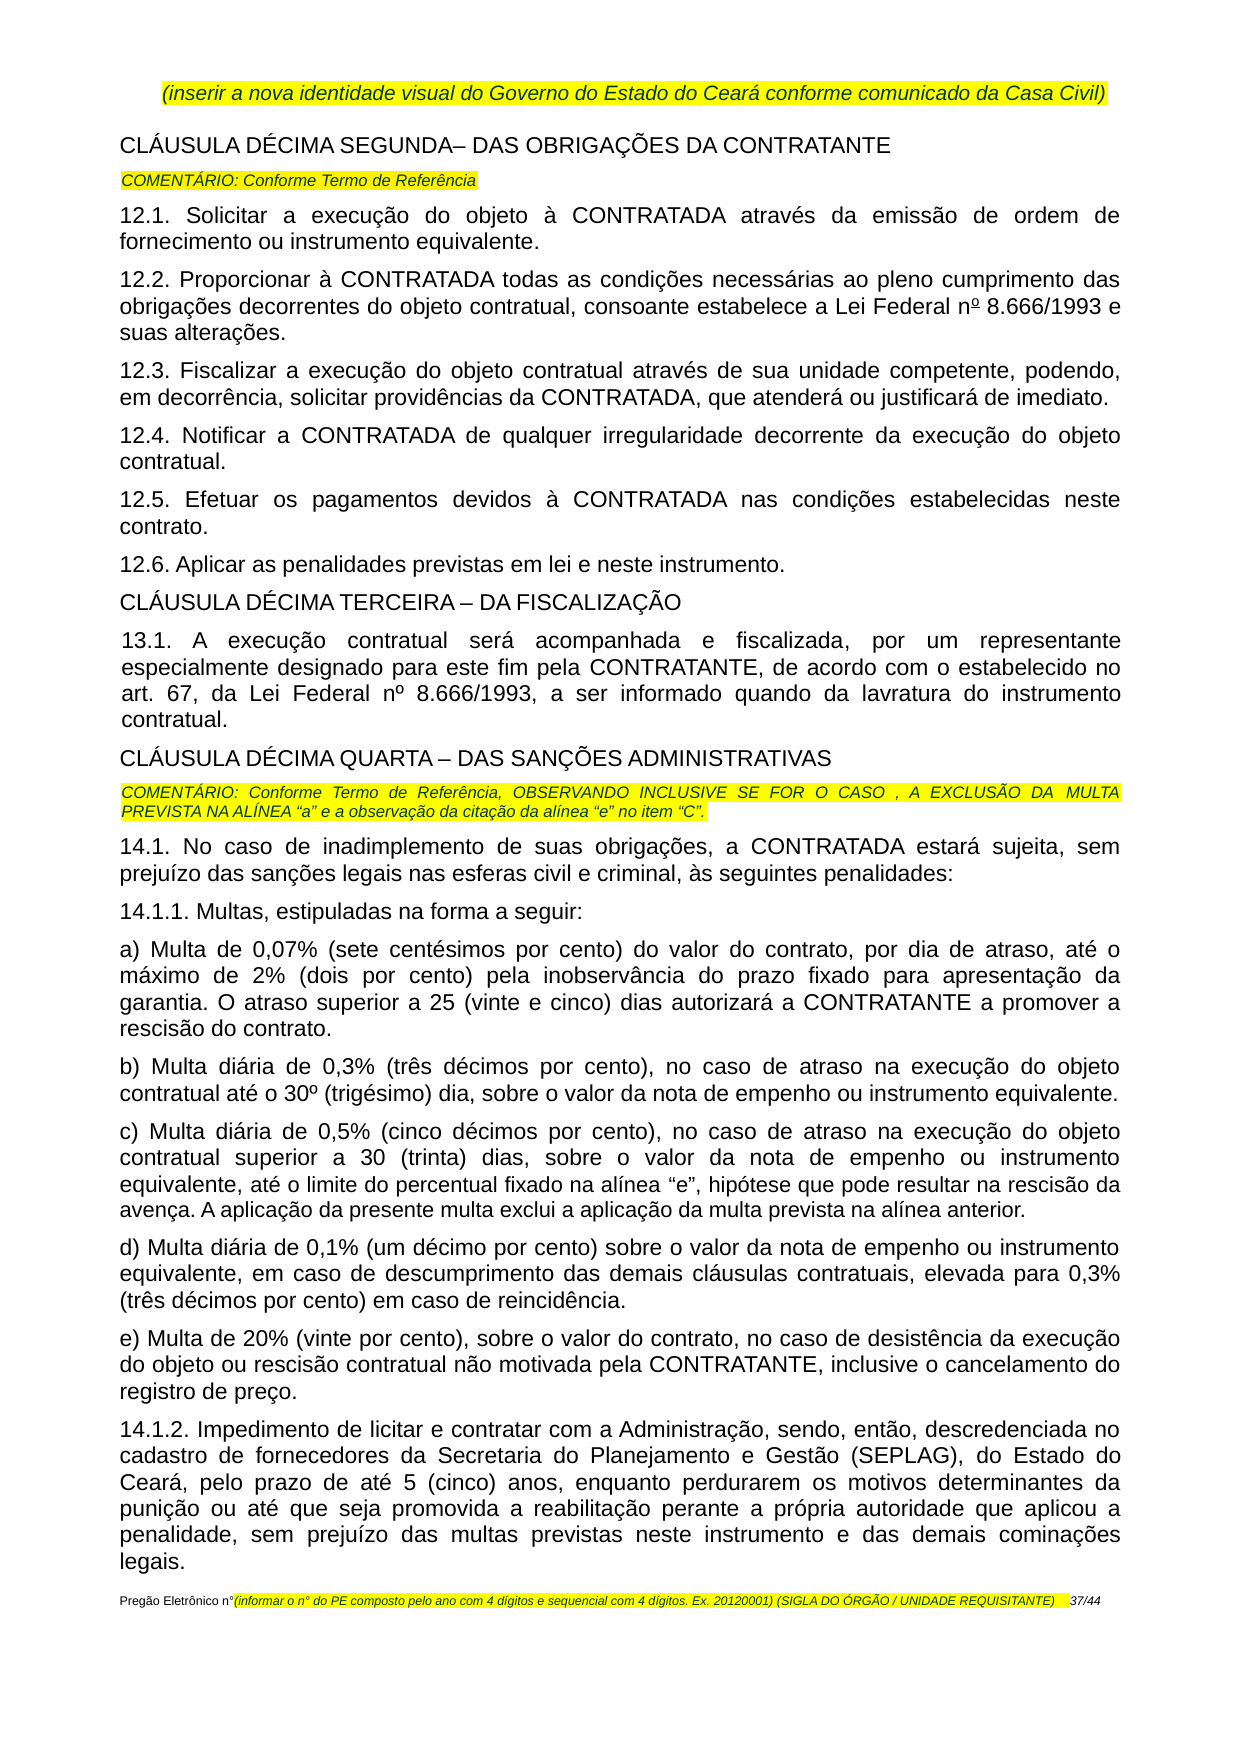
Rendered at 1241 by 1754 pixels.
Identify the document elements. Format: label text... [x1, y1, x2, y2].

text 12.6. Aplicar as penalidades previstas em lei e neste instrumento. [119, 551, 1121, 577]
text c) Multa diária de 0,5% (cinco décimos por cento), no caso de atraso na execução do objeto contratual superior a 30 (trinta) dias, sobre o valor da nota de empenho ou instrumento equivalente, até o limite do percentual fixado na alínea “e”, hipótese que pode resultar na rescisão da avença. A aplicação da presente multa exclui a aplicação da multa prevista na alínea anterior. [119, 1118, 1121, 1222]
text e) Multa de 20% (vinte por cento), sobre o valor do contrato, no caso de desistência da execução do objeto ou rescisão contratual não motivada pela CONTRATANTE, inclusive o cancelamento do registro de preço. [119, 1325, 1121, 1404]
text 13.1. A execução contratual será acompanhada e fiscalizada, por um representante especialmente designado para este fim pela CONTRATANTE, de acordo com o estabelecido no art. 67, da Lei Federal nº 8.666/1993, a ser informado quando da lavratura do instrumento contratual. [121, 627, 1121, 733]
text a) Multa de 0,07% (sete centésimos por cento) do valor do contrato, por dia de atraso, até o máximo de 2% (dois por cento) pela inobservância do prazo fixado para apresentação da garantia. O atraso superior a 25 (vinte e cinco) dias autorizará a CONTRATANTE a promover a rescisão do contrato. [119, 936, 1121, 1041]
text CLÁUSULA DÉCIMA SEGUNDA– DAS OBRIGAÇÕES DA CONTRATANTE [119, 132, 1121, 159]
text 12.5. Efetuar os pagamentos devidos à CONTRATADA nas condições estabelecidas neste contrato. [119, 486, 1121, 539]
text 14.1. No caso de inadimplemento de suas obrigações, a CONTRATADA estará sujeita, sem prejuízo das sanções legais nas esferas civil e criminal, às seguintes penalidades: [119, 833, 1121, 886]
text 12.1. Solicitar a execução do objeto à CONTRATADA através da emissão de ordem de fornecimento ou instrumento equivalente. [119, 202, 1121, 254]
text CLÁUSULA DÉCIMA TERCEIRA – DA FISCALIZAÇÃO [119, 589, 1121, 616]
text d) Multa diária de 0,1% (um décimo por cento) sobre o valor da nota de empenho ou instrumento equivalente, em caso de descumprimento das demais cláusulas contratuais, elevada para 0,3% (três décimos por cento) em caso de reincidência. [119, 1234, 1121, 1313]
text 12.3. Fiscalizar a execução do objeto contratual através de sua unidade competente, podendo, em decorrência, solicitar providências da CONTRATADA, que atenderá ou justificará de imediato. [119, 357, 1121, 410]
text 14.1.1. Multas, estipuladas na forma a seguir: [119, 898, 1121, 924]
text 12.2. Proporcionar à CONTRATADA todas as condições necessárias ao pleno cumprimento das obrigações decorrentes do objeto contratual, consoante estabelece a Lei Federal no 8.666/1993 e suas alterações. [119, 266, 1121, 345]
text b) Multa diária de 0,3% (três décimos por cento), no caso de atraso na execução do objeto contratual até o 30º (trigésimo) dia, sobre o valor da nota de empenho ou instrumento equivalente. [119, 1053, 1121, 1106]
text 12.4. Notificar a CONTRATADA de qualquer irregularidade decorrente da execução do objeto contratual. [119, 422, 1121, 474]
text 14.1.2. Impedimento de licitar e contratar com a Administração, sendo, então, descredenciada no cadastro de fornecedores da Secretaria do Planejamento e Gestão (SEPLAG), do Estado do Ceará, pelo prazo de até 5 (cinco) anos, enquanto perdurarem os motivos determinantes da punição ou até que seja promovida a reabilitação perante a própria autoridade que aplicou a penalidade, sem prejuízo das multas previstas neste instrumento e das demais cominações legais. [119, 1416, 1121, 1574]
text COMENTÁRIO: Conforme Termo de Referência, OBSERVANDO INCLUSIVE SE FOR O CASO , A EXCLUSÃO DA MULTA PREVISTA NA ALÍNEA “a” e a observação da citação da alínea “e” no item “C”. [121, 783, 1121, 821]
text CLÁUSULA DÉCIMA QUARTA – DAS SANÇÕES ADMINISTRATIVAS [119, 745, 1121, 771]
text COMENTÁRIO: Conforme Termo de Referência [121, 171, 1121, 190]
